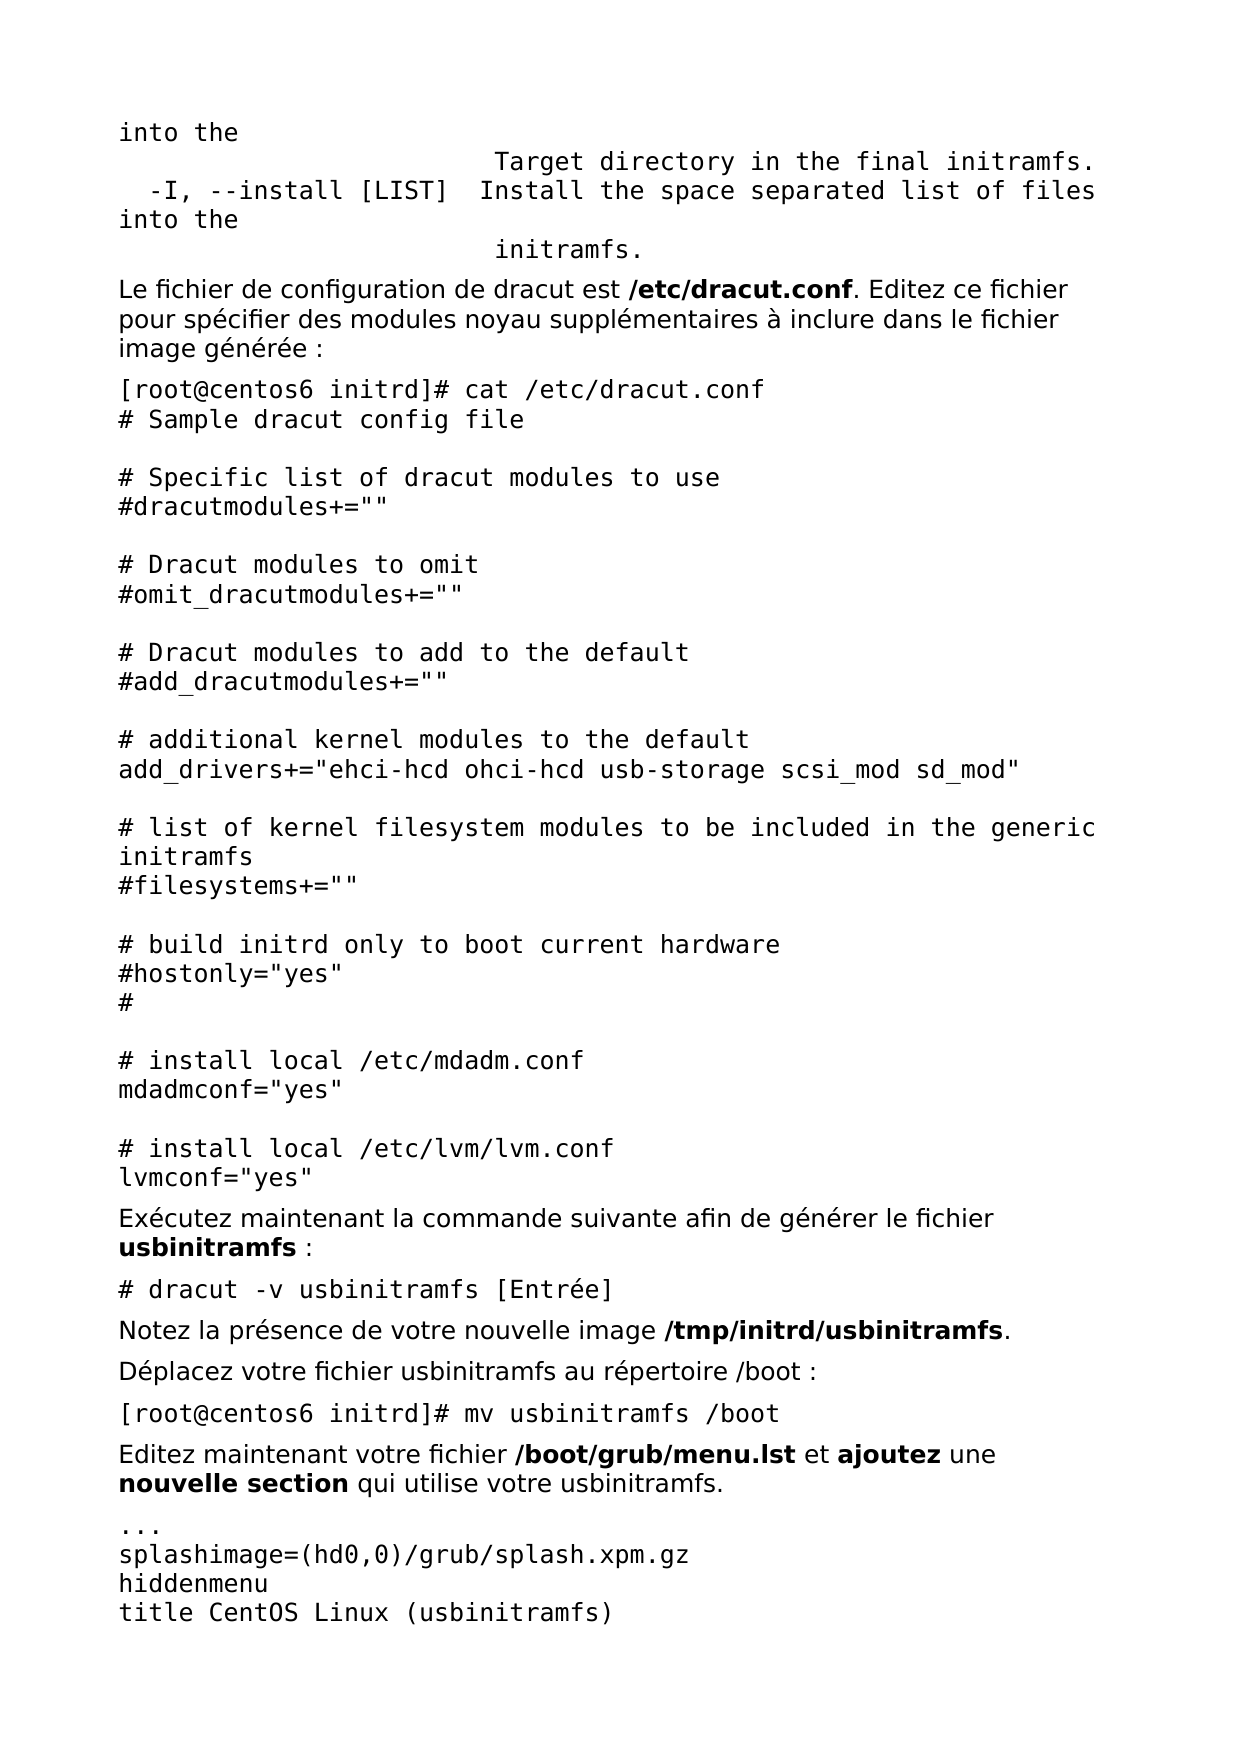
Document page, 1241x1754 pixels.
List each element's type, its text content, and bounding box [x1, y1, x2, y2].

text Le fichier de configuration de dracut est /etc/dracut.conf. Editez ce fichier pour spécifier des modules noyau supplémentaires à inclure dans le fichier image générée : [118, 276, 1122, 363]
text ... splashimage=(hd0,0)/grub/splash.xpm.gz hiddenmenu title CentOS Linux (usbinitramfs) [118, 1511, 1122, 1628]
text Editez maintenant votre fichier /boot/grub/menu.lst et ajoutez une nouvelle section qui utilise votre usbinitramfs. [118, 1440, 1122, 1498]
text Déplacez votre fichier usbinitramfs au répertoire /boot : [118, 1358, 1122, 1387]
text [root@centos6 initrd]# cat /etc/dracut.conf # Sample dracut config file # Specific list of dracut modules to use #dracutmodules+="" # Dracut modules to omit #omit_dracutmodules+="" # Dracut modules to add to the default #add_dracutmodules+="" # additional kernel modules to the default add_drivers+="ehci-hcd ohci-hcd usb-storage scsi_mod sd_mod" # list of kernel filesystem modules to be included in the generic initramfs #filesystems+="" # build initrd only to boot current hardware #hostonly="yes" # # install local /etc/mdadm.conf mdadmconf="yes" # install local /etc/lvm/lvm.conf lvmconf="yes" [118, 376, 1122, 1192]
text Notez la présence de votre nouvelle image /tmp/initrd/usbinitramfs. [118, 1316, 1122, 1345]
text # dracut -v usbinitramfs [Entrée] [118, 1275, 1122, 1304]
text into the Target directory in the final initramfs. -I, --install [LIST] Install the space separated list of files into the initramfs. [118, 118, 1122, 264]
text [root@centos6 initrd]# mv usbinitramfs /boot [118, 1399, 1122, 1428]
text Exécutez maintenant la commande suivante afin de générer le fichier usbinitramfs : [118, 1204, 1122, 1262]
